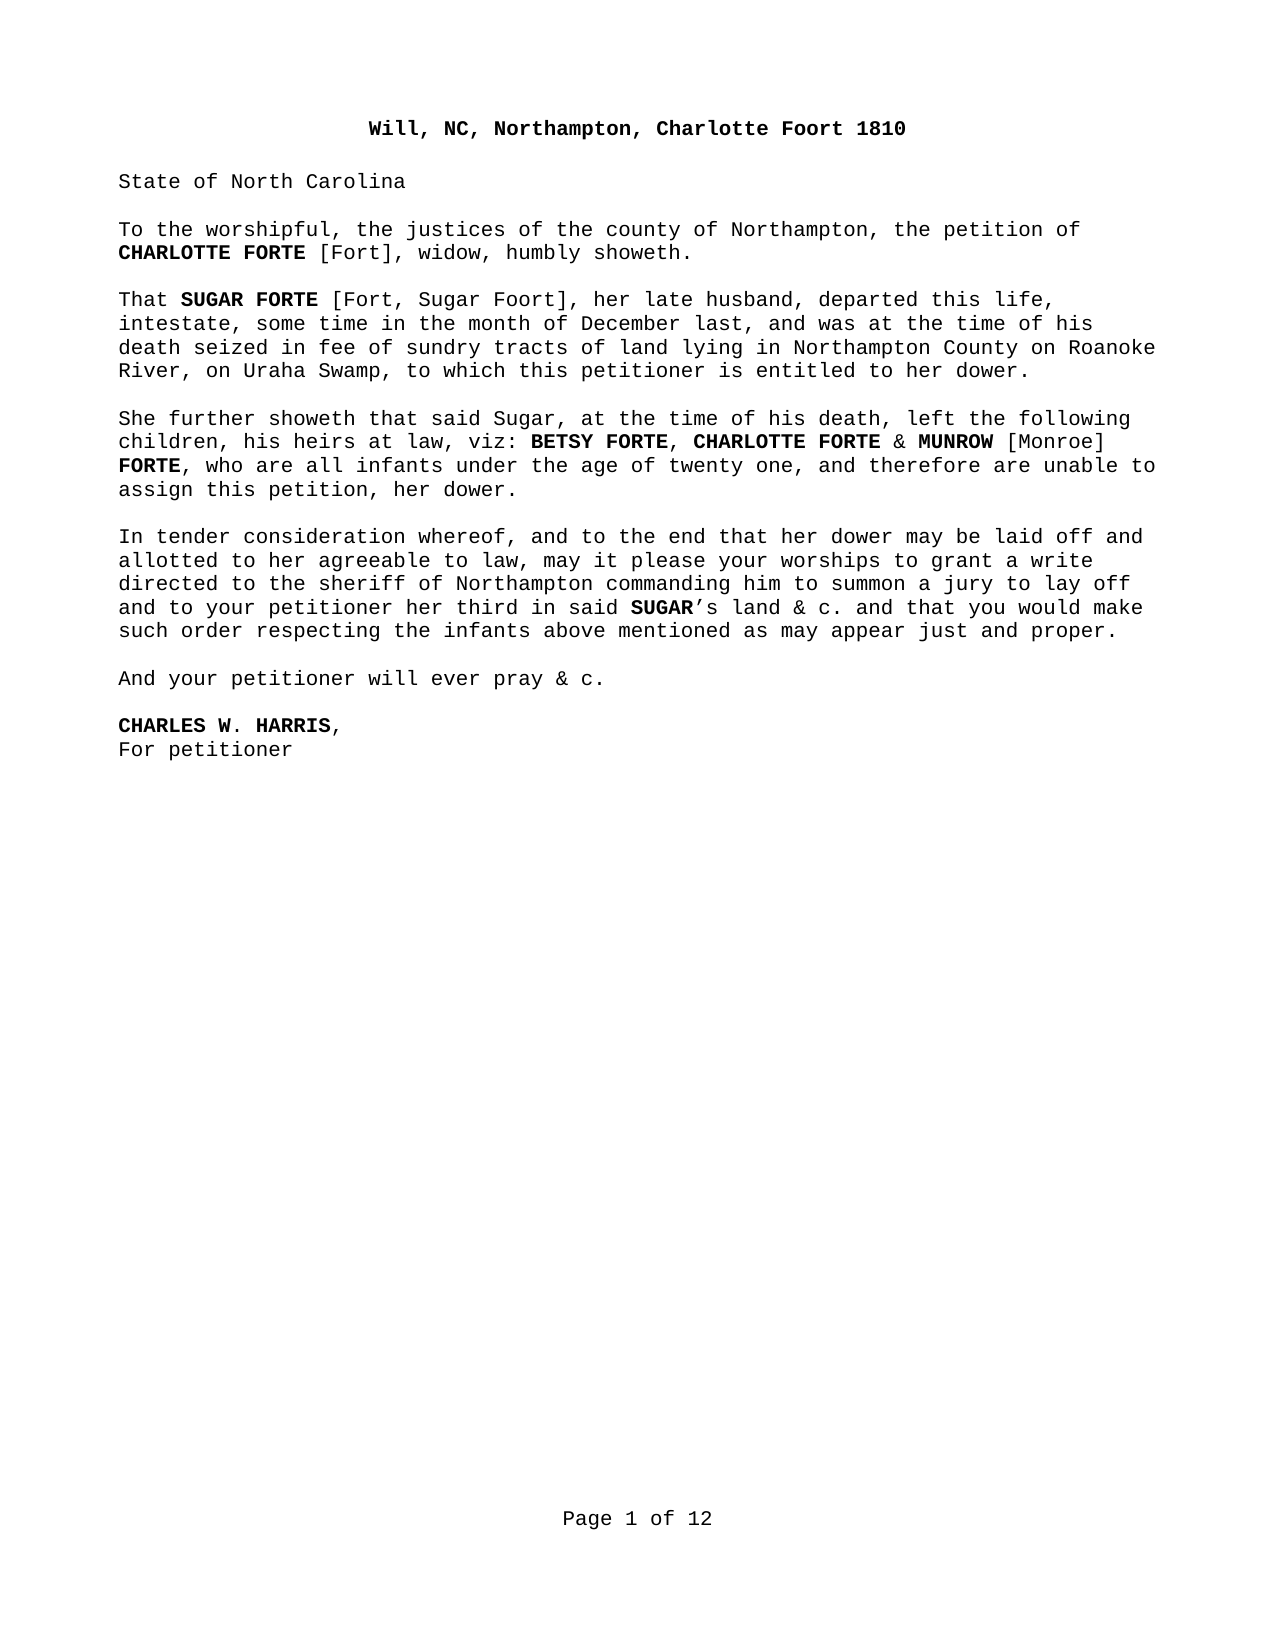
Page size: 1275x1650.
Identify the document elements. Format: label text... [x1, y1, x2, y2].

text To the worshipful, the justices of the county of Northampton, the petition of Charlotte Forte [Fort], widow, humbly showeth. [118, 218, 1157, 266]
text For petitioner [118, 739, 1157, 762]
text In tender consideration whereof, and to the end that her dower may be laid off and allotted to her agreeable to law, may it please your worships to grant a write directed to the sheriff of Northampton commanding him to summon a jury to lay off and to your petitioner her third in said Sugar’s land & c. and that you would make such order respecting the infants above mentioned as may appear just and proper. [118, 526, 1157, 644]
text State of North Carolina [118, 171, 1157, 195]
text She further showeth that said Sugar, at the time of his death, left the following children, his heirs at law, viz: Betsy Forte, Charlotte Forte & Munrow [Monroe] Forte, who are all infants under the age of twenty one, and therefore are unable to assign this petition, her dower. [118, 408, 1157, 502]
text That Sugar Forte [Fort, Sugar Foort], her late husband, departed this life, intestate, some time in the month of December last, and was at the time of his death seized in fee of sundry tracts of land lying in Northampton County on Roanoke River, on Uraha Swamp, to which this petitioner is entitled to her dower. [118, 289, 1157, 384]
text And your petitioner will ever pray & c. [118, 668, 1157, 691]
text Charles W. Harris, [118, 715, 1157, 739]
